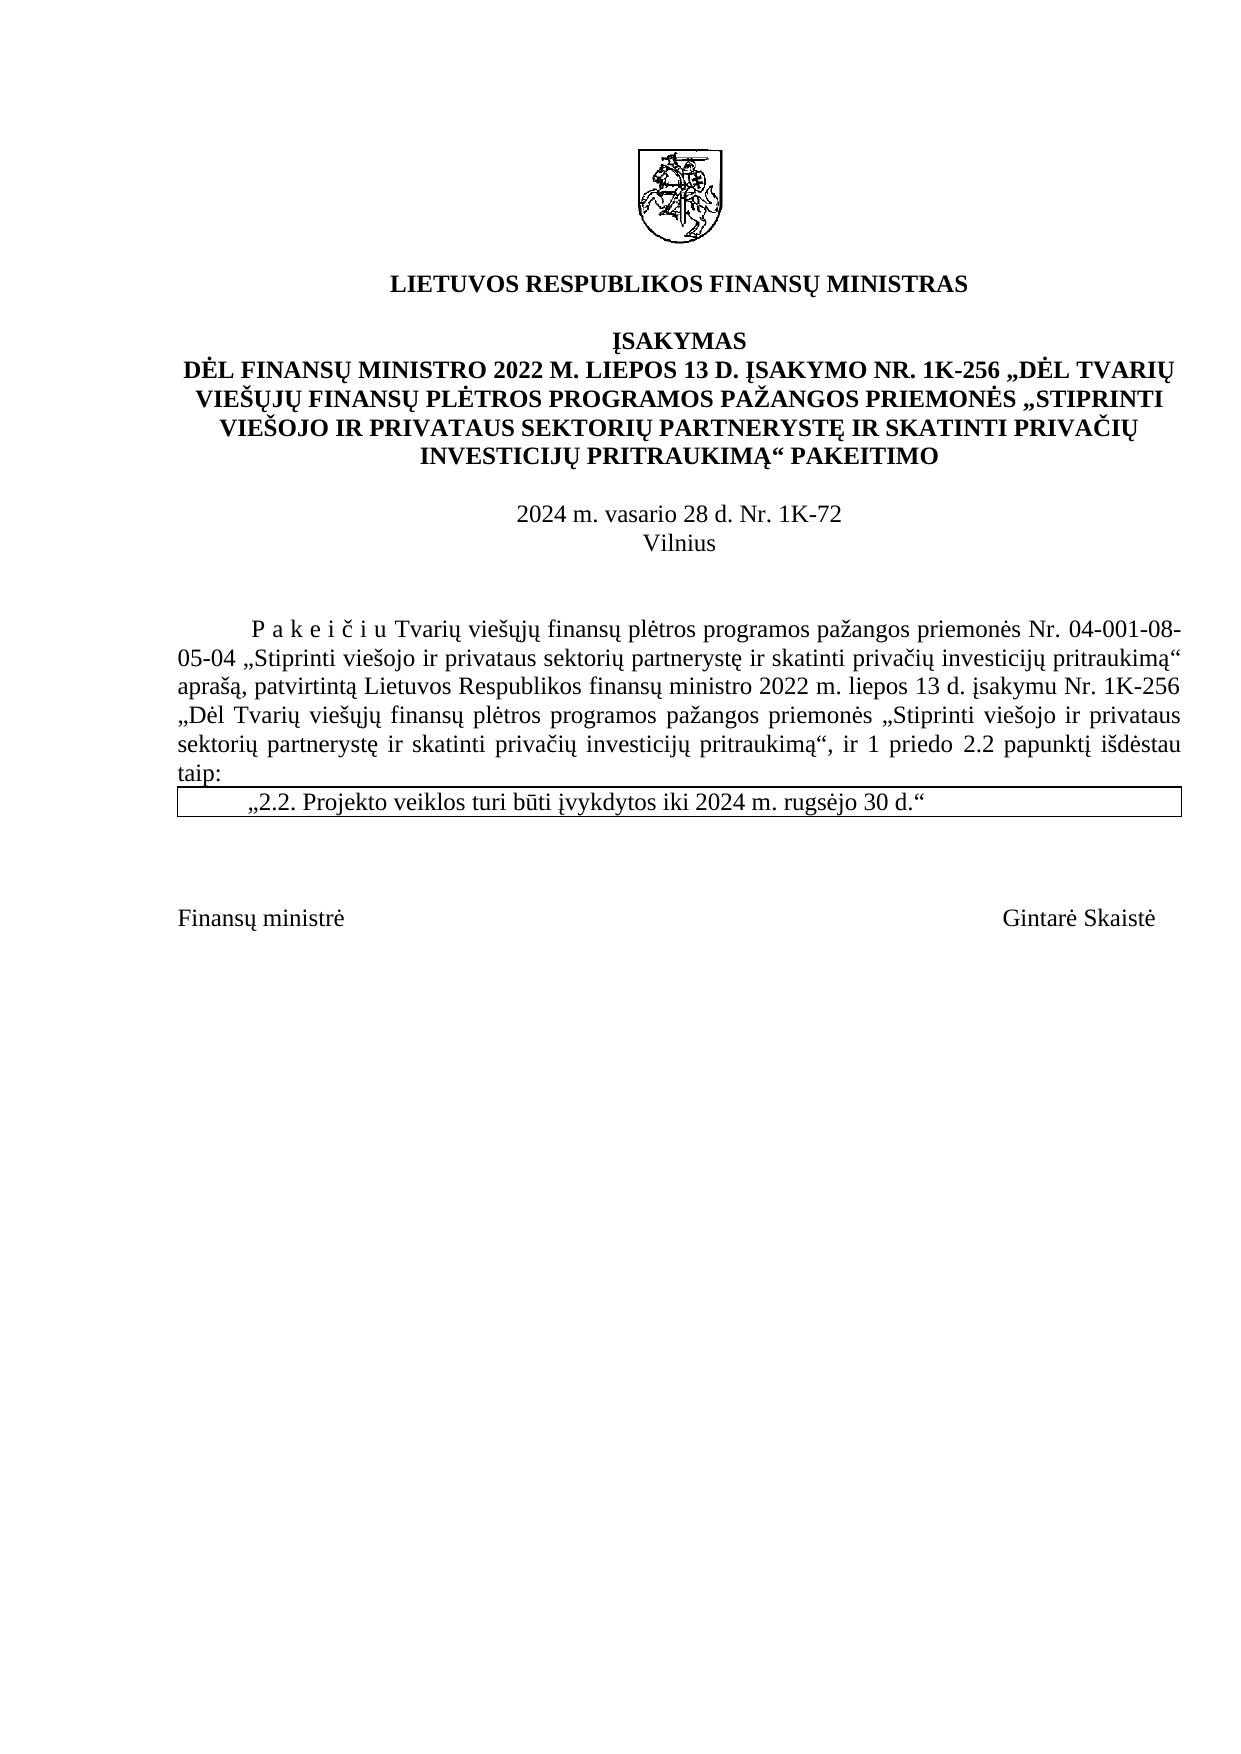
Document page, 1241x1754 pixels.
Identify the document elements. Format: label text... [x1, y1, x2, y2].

text Vilnius [177, 528, 1181, 556]
text Finansų ministrė Gintarė Skaistė [177, 903, 1181, 932]
text ĮSAKYMAS [177, 326, 1181, 355]
text DĖL FINANSŲ MINISTRO 2022 M. LIEPOS 13 D. ĮSAKYMO NR. 1K-256 „DĖL TVARIŲ VIEŠŲJŲ FINANSŲ PLĖTROS PROGRAMOS PAŽANGOS PRIEMONĖS „STIPRINTI VIEŠOJO IR PRIVATAUS SEKTORIŲ PARTNERYSTĘ IR SKATINTI PRIVAČIŲ INVESTICIJŲ PRITRAUKIMĄ“ PAKEITIMO [177, 355, 1181, 470]
table_header „2.2. Projekto veiklos turi būti įvykdytos iki 2024 m. rugsėjo 30 d.“ [178, 788, 1181, 816]
text P a k e i č i u Tvarių viešųjų finansų plėtros programos pažangos priemonės Nr. 04-001-08-05-04 „Stiprinti viešojo ir privataus sektorių partnerystę ir skatinti privačių investicijų pritraukimą“ aprašą, patvirtintą Lietuvos Respublikos finansų ministro 2022 m. liepos 13 d. įsakymu Nr. 1K-256 „Dėl Tvarių viešųjų finansų plėtros programos pažangos priemonės „Stiprinti viešojo ir privataus sektorių partnerystę ir skatinti privačių investicijų pritraukimą“, ir 1 priedo 2.2 papunktį išdėstau taip: [177, 614, 1181, 786]
text LIETUVOS RESPUBLIKOS FINANSŲ MINISTRAS [177, 269, 1181, 298]
text 2024 m. vasario 28 d. Nr. 1K-72 [177, 499, 1181, 528]
